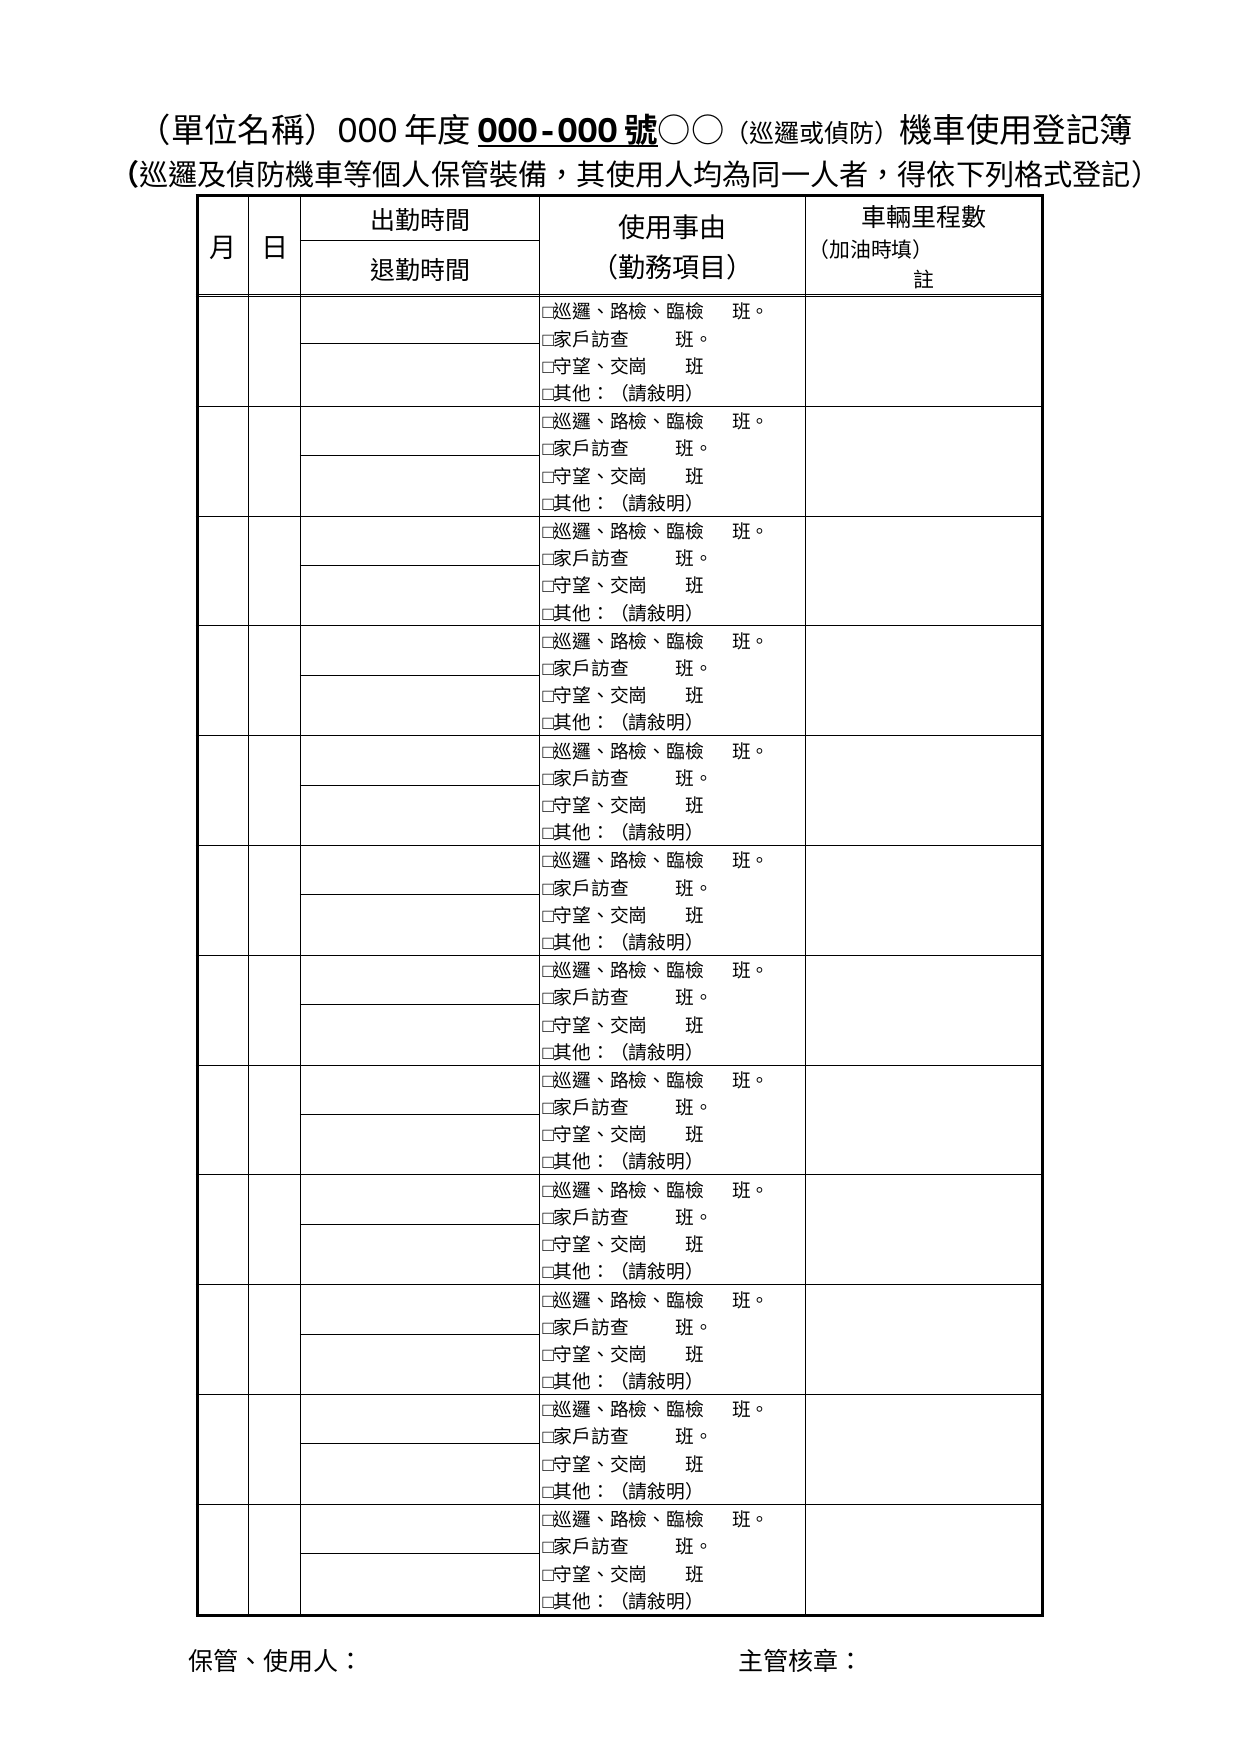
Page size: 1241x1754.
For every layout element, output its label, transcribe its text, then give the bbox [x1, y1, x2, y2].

table_cell [199, 626, 248, 735]
table_cell [249, 1505, 300, 1613]
table_cell [806, 517, 1041, 625]
table_cell [301, 676, 539, 735]
table_cell □巡邏、路檢、臨檢 班。 □家戶訪查 班。 □守望、交崗 班 □其他：（請敍明） [540, 1175, 805, 1284]
table_cell [199, 736, 248, 845]
table_cell [301, 1505, 539, 1553]
table_cell □巡邏、路檢、臨檢 班。 □家戶訪查 班。 □守望、交崗 班 □其他：（請敍明） [540, 846, 805, 955]
table_header 使用事由 （勤務項目） [540, 197, 805, 294]
table_cell [199, 1175, 248, 1284]
table_cell [301, 626, 539, 675]
table_header 車輛里程數 （加油時填） 註 [806, 197, 1041, 294]
table_cell [301, 736, 539, 784]
table_cell 退勤時間 [301, 241, 539, 294]
table_cell [249, 297, 300, 406]
table_cell □巡邏、路檢、臨檢 班。 □家戶訪查 班。 □守望、交崗 班 □其他：（請敍明） [540, 1066, 805, 1174]
table_cell [249, 626, 300, 735]
table_cell [301, 846, 539, 894]
table_cell [249, 1285, 300, 1394]
table_cell [199, 1285, 248, 1394]
table_cell [806, 956, 1041, 1064]
table_cell [199, 956, 248, 1064]
table_cell [806, 1395, 1041, 1504]
table_cell [301, 956, 539, 1004]
table_cell □巡邏、路檢、臨檢 班。 □家戶訪查 班。 □守望、交崗 班 □其他：（請敍明） [540, 956, 805, 1064]
table_cell [806, 736, 1041, 845]
table_cell □巡邏、路檢、臨檢 班。 □家戶訪查 班。 □守望、交崗 班 □其他：（請敍明） [540, 407, 805, 516]
table_header 日 [249, 197, 300, 294]
table_cell [301, 1175, 539, 1224]
table_cell □巡邏、路檢、臨檢 班。 □家戶訪查 班。 □守望、交崗 班 □其他：（請敍明） [540, 297, 805, 406]
table_cell [199, 1395, 248, 1504]
table_cell [249, 736, 300, 845]
table_cell [301, 1335, 539, 1394]
table_cell [249, 517, 300, 625]
table_cell [301, 786, 539, 845]
table_cell [806, 1285, 1041, 1394]
table_cell [199, 297, 248, 406]
table_cell [806, 1505, 1041, 1613]
table_cell [301, 1005, 539, 1064]
text （巡邏及偵防機車等個人保管裝備，其使用人均為同一人者，得依下列格式登記） [89, 152, 1181, 194]
table_cell [301, 1554, 539, 1613]
table_cell [806, 1175, 1041, 1284]
table_cell [301, 895, 539, 955]
table_cell [199, 517, 248, 625]
table_cell [301, 1395, 539, 1443]
table_cell [806, 297, 1041, 406]
table_cell [301, 1066, 539, 1114]
table_cell [301, 1444, 539, 1504]
table_cell [199, 407, 248, 516]
table_cell [806, 626, 1041, 735]
table_cell [301, 344, 539, 406]
table_cell □巡邏、路檢、臨檢 班。 □家戶訪查 班。 □守望、交崗 班 □其他：（請敍明） [540, 517, 805, 625]
table_cell □巡邏、路檢、臨檢 班。 □家戶訪查 班。 □守望、交崗 班 □其他：（請敍明） [540, 1395, 805, 1504]
table_cell [806, 846, 1041, 955]
table_cell [199, 1505, 248, 1613]
table_cell [301, 407, 539, 455]
table_cell [249, 956, 300, 1064]
table_cell [301, 566, 539, 625]
table_cell [301, 297, 539, 343]
table_cell [301, 517, 539, 565]
table_cell □巡邏、路檢、臨檢 班。 □家戶訪查 班。 □守望、交崗 班 □其他：（請敍明） [540, 1505, 805, 1613]
table_cell [806, 1066, 1041, 1174]
table_cell [199, 1066, 248, 1174]
table_header 月 [199, 197, 248, 294]
table_cell [301, 1225, 539, 1284]
table_header 出勤時間 [301, 197, 539, 240]
table_cell [301, 1285, 539, 1333]
table_cell □巡邏、路檢、臨檢 班。 □家戶訪查 班。 □守望、交崗 班 □其他：（請敍明） [540, 626, 805, 735]
table_cell [301, 1115, 539, 1174]
text （單位名稱）OOO年度OOO-OOO號○○（巡邏或偵防）機車使用登記簿 [89, 103, 1181, 152]
table_cell [249, 1175, 300, 1284]
table_cell [249, 1395, 300, 1504]
table_cell □巡邏、路檢、臨檢 班。 □家戶訪查 班。 □守望、交崗 班 □其他：（請敍明） [540, 1285, 805, 1394]
table_cell [301, 456, 539, 516]
table_cell [249, 407, 300, 516]
table_cell □巡邏、路檢、臨檢 班。 □家戶訪查 班。 □守望、交崗 班 □其他：（請敍明） [540, 736, 805, 845]
table_cell [199, 846, 248, 955]
table_cell [249, 846, 300, 955]
table_cell [806, 407, 1041, 516]
table_cell [249, 1066, 300, 1174]
text 保管、使用人： 主管核章： [89, 1642, 1181, 1678]
